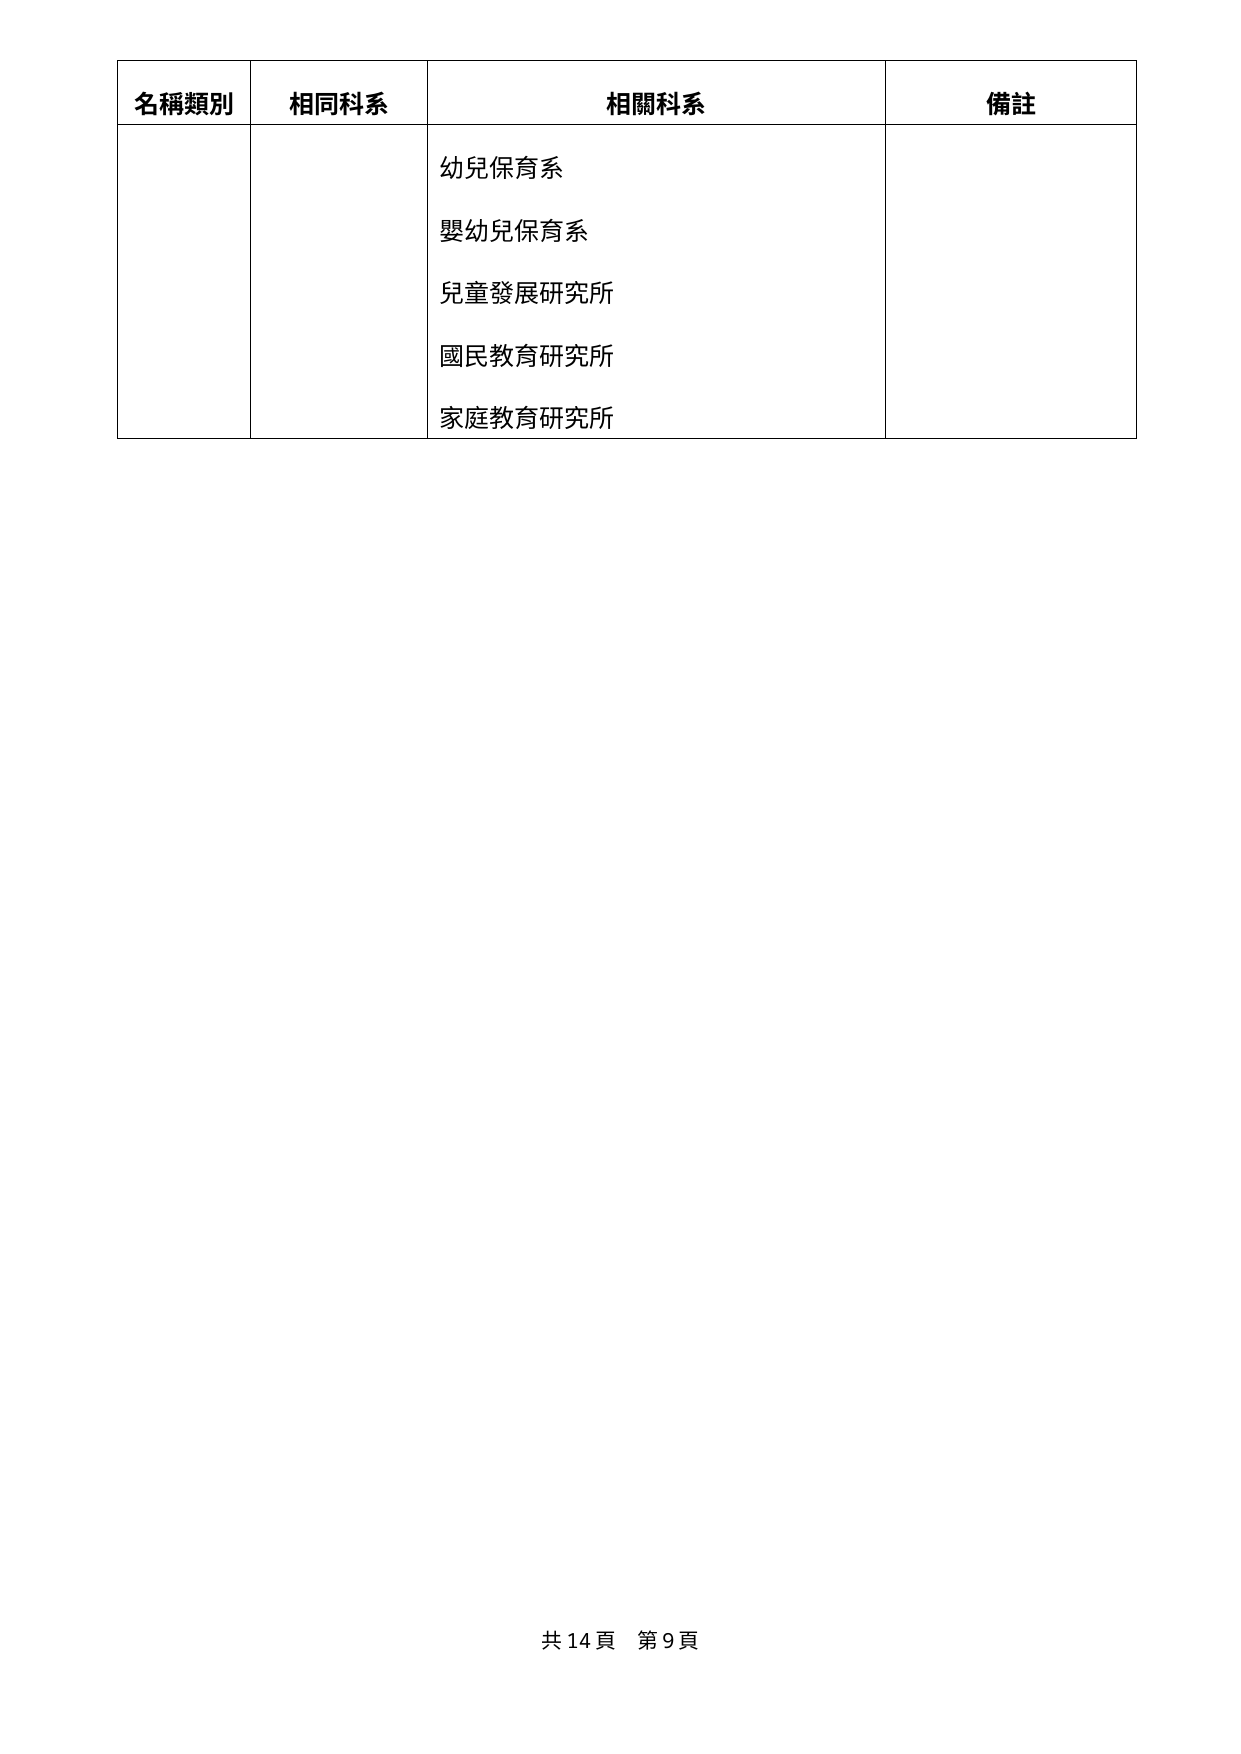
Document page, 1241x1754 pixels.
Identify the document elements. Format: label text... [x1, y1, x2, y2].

table_cell 幼兒保育系 嬰幼兒保育系 兒童發展研究所 國民教育研究所 家庭教育研究所 [428, 125, 885, 437]
table_header 名稱類別 [118, 61, 250, 124]
table_cell [118, 125, 250, 437]
table_header 備註 [886, 61, 1136, 124]
table_header 相關科系 [428, 61, 885, 124]
table_cell [886, 125, 1136, 437]
table_cell [251, 125, 427, 437]
table_header 相同科系 [251, 61, 427, 124]
